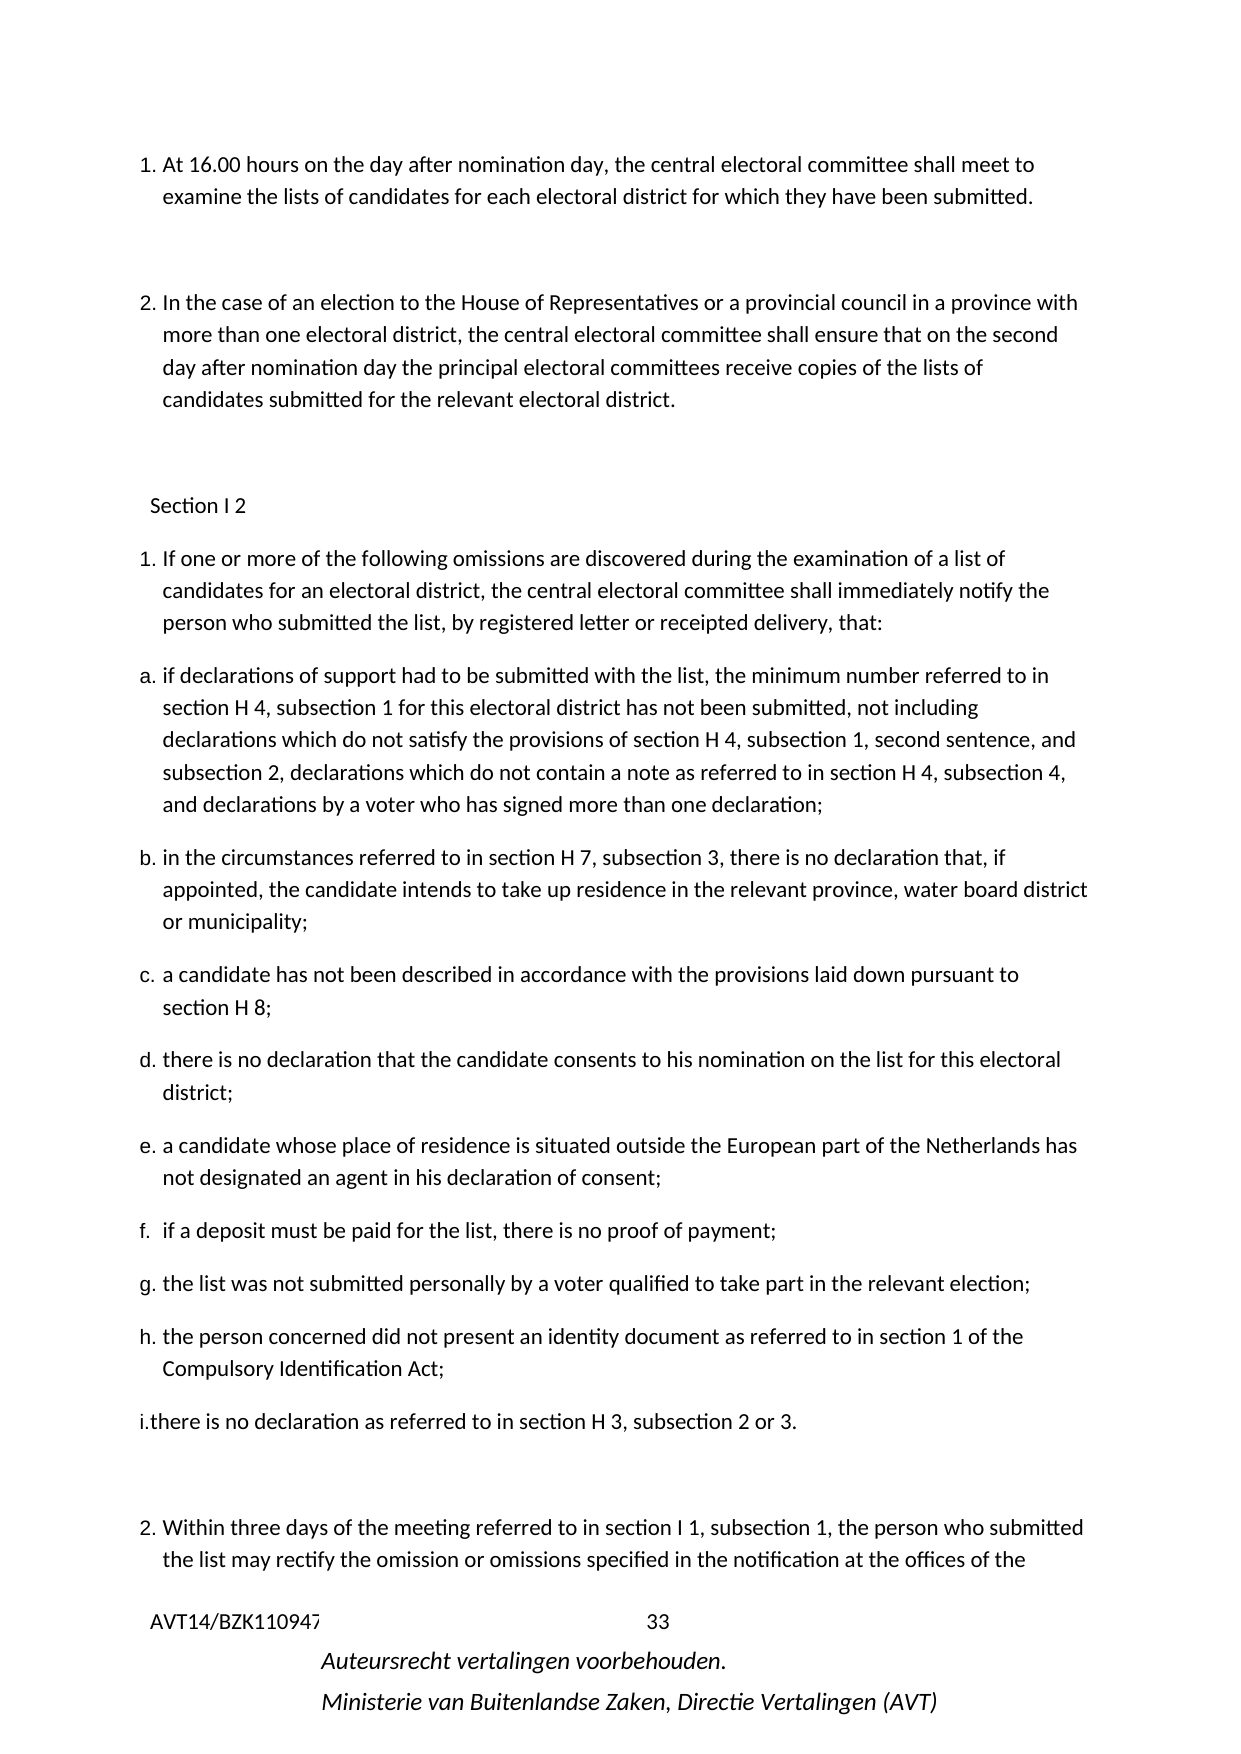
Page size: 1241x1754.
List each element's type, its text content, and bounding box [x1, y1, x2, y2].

list a candidate whose place of residence is situated outside the European part of the Netherlands has not designated an agent in his declaration of consent; [139, 1131, 1090, 1191]
list there is no declaration that the candidate consents to his nomination on the list for this electoral district; [139, 1046, 1090, 1106]
list the list was not submitted personally by a voter qualified to take part in the relevant election; [139, 1269, 1090, 1297]
list Within three days of the meeting referred to in section I 1, subsection 1, the person who submitted the list may rectify the omission or omissions specified in the notification at the offices of the [139, 1513, 1090, 1573]
text Section I 2 [150, 491, 1090, 519]
list the person concerned did not present an identity document as referred to in section 1 of the Compulsory Identification Act; [139, 1322, 1090, 1382]
list In the case of an election to the House of Representatives or a provincial council in a province with more than one electoral district, the central electoral committee shall ensure that on the second day after nomination day the principal electoral committees receive copies of the lists of candidates submitted for the relevant electoral district. [139, 288, 1090, 413]
list there is no declaration as referred to in section H 3, subsection 2 or 3. [139, 1407, 1090, 1435]
list a candidate has not been described in accordance with the provisions laid down pursuant to section H 8; [139, 960, 1090, 1021]
list if declarations of support had to be submitted with the list, the minimum number referred to in section H 4, subsection 1 for this electoral district has not been submitted, not including declarations which do not satisfy the provisions of section H 4, subsection 1, second sentence, and subsection 2, declarations which do not contain a note as referred to in section H 4, subsection 4, and declarations by a voter who has signed more than one declaration; [139, 661, 1090, 818]
list At 16.00 hours on the day after nomination day, the central electoral committee shall meet to examine the lists of candidates for each electoral district for which they have been submitted. [139, 150, 1090, 210]
list if a deposit must be paid for the list, there is no proof of payment; [139, 1216, 1090, 1244]
list in the circumstances referred to in section H 7, subsection 3, there is no declaration that, if appointed, the candidate intends to take up residence in the relevant province, water board district or municipality; [139, 843, 1090, 935]
list If one or more of the following omissions are discovered during the examination of a list of candidates for an electoral district, the central electoral committee shall immediately notify the person who submitted the list, by registered letter or receipted delivery, that: [139, 544, 1090, 636]
